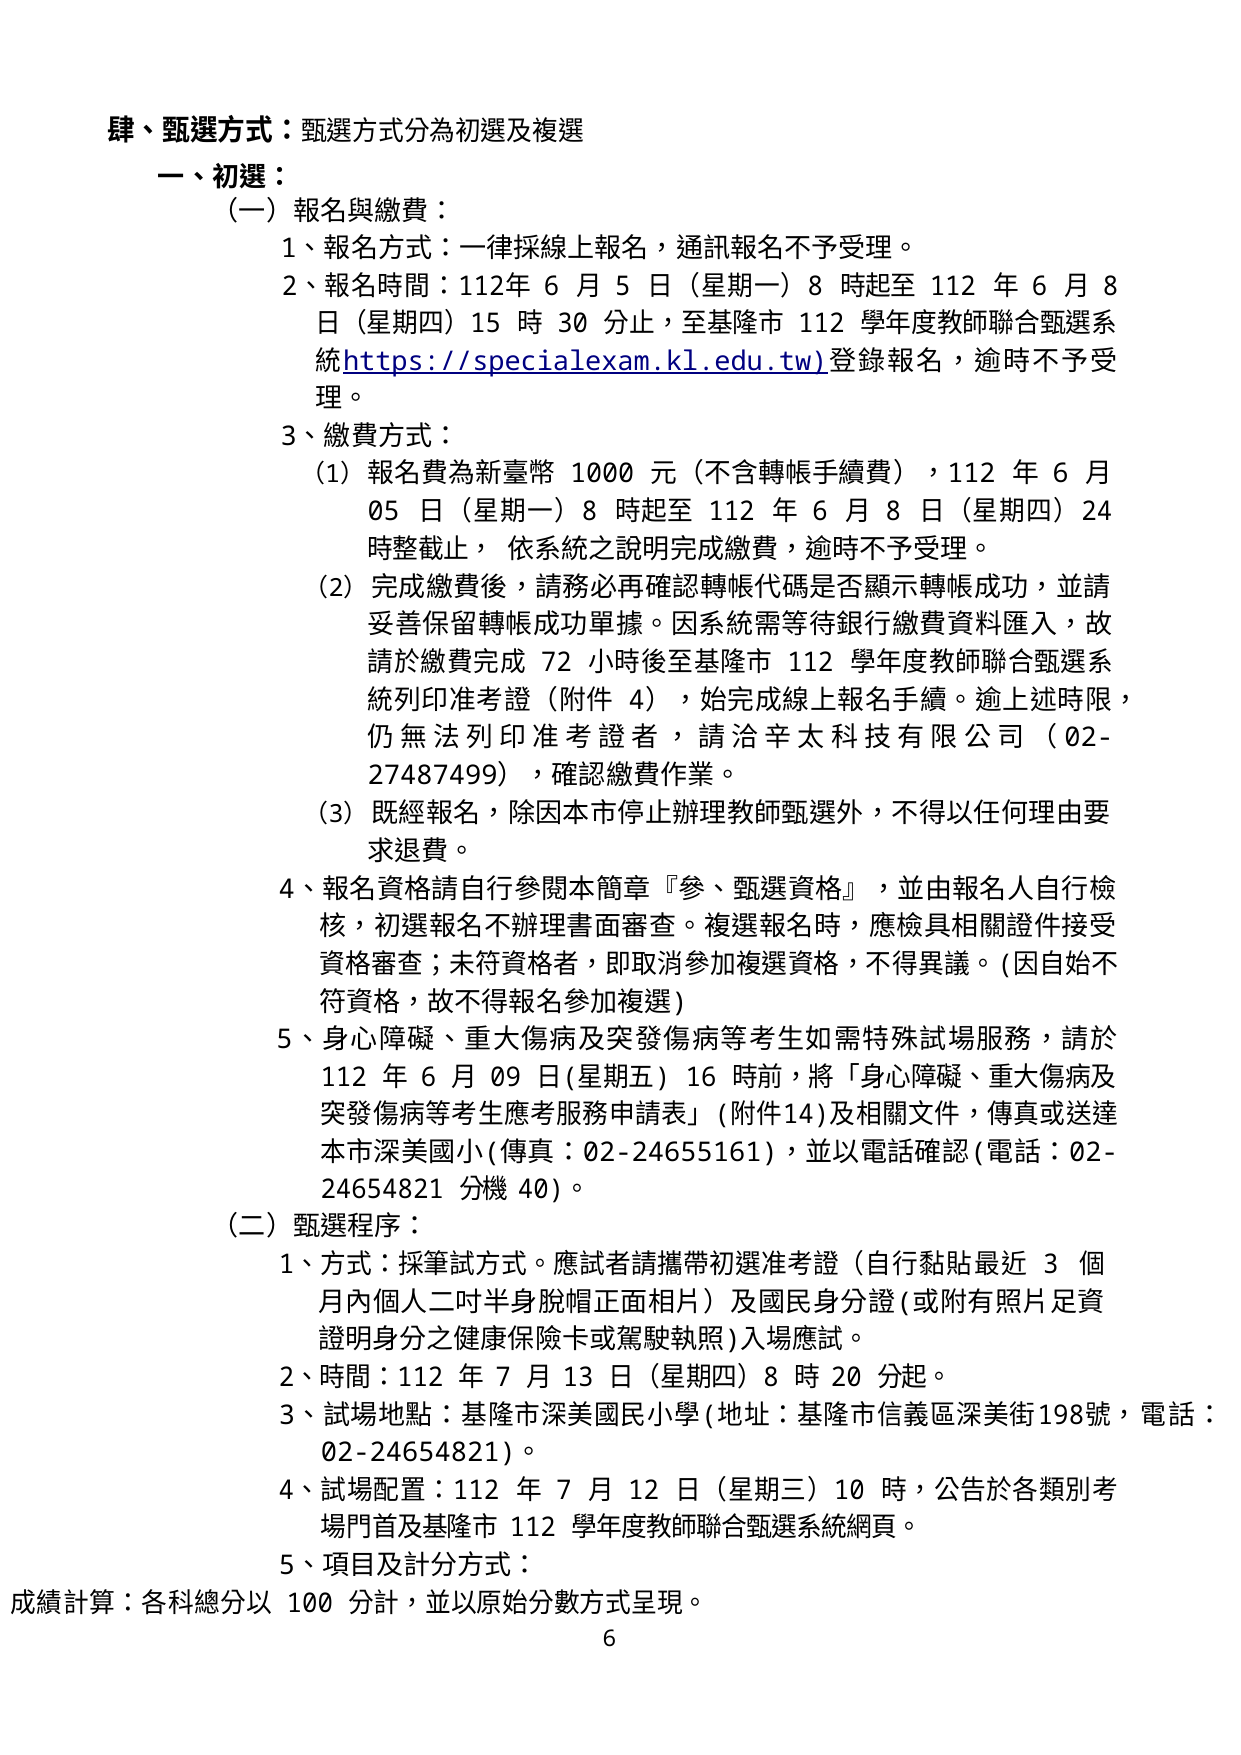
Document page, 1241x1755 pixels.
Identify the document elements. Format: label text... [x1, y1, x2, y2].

text 1、方式：採筆試方式。應試者請攜帶初選准考證（自行黏貼最近 3 個月內個人二吋半身脫帽正面相片）及國民身分證(或附有照片足資證明身分之健康保險卡或駕駛執照)入場應試。 [278, 1243, 1105, 1357]
text 2、報名時間：112年 6 月 5 日（星期一）8 時起至 112 年 6 月 8 日（星期四）15 時 30 分止，至基隆市 112 學年度教師聯合甄選系統https://specialexam.kl.edu.tw)登錄報名，逾時不予受理。 [282, 265, 1118, 415]
text （二）甄選程序： [212, 1206, 1224, 1243]
text 1、報名方式：一律採線上報名，通訊報名不予受理。 [280, 228, 1224, 265]
text 5、身心障礙、重大傷病及突發傷病等考生如需特殊試場服務，請於 112 年 6 月 09 日(星期五) 16 時前，將「身心障礙、重大傷病及突發傷病等考生應考服務申請表」(附件14)及相關文件，傳真或送達本市深美國小(傳真：02-24655161)，並以電話確認(電話：02-24654821 分機 40)。 [276, 1019, 1118, 1206]
list 既經報名，除因本市停止辦理教師甄選外，不得以任何理由要求退費。 [303, 793, 1113, 868]
text 4、報名資格請自行參閱本簡章『參、甄選資格』，並由報名人自行檢核，初選報名不辦理書面審查。複選報名時，應檢具相關證件接受資格審查；未符資格者，即取消參加複選資格，不得異議。(因自始不符資格，故不得報名參加複選) [278, 868, 1118, 1019]
text 肆、甄選方式：甄選方式分為初選及複選 [107, 106, 1103, 148]
text 2、時間：112 年 7 月 13 日（星期四）8 時 20 分起。 [278, 1357, 1224, 1394]
list 完成繳費後，請務必再確認轉帳代碼是否顯示轉帳成功，並請妥善保留轉帳成功單據。因系統需等待銀行繳費資料匯入，故請於繳費完成 72 小時後至基隆市 112 學年度教師聯合甄選系統列印准考證（附件 4），始完成線上報名手續。逾上述時限，仍無法列印准考證者，請洽辛太科技有限公司（02-27487499），確認繳費作業。 [303, 566, 1113, 793]
text 5、項目及計分方式： [278, 1545, 1224, 1582]
text 4、試場配置：112 年 7 月 12 日（星期三）10 時，公告於各類別考場門首及基隆市 112 學年度教師聯合甄選系統網頁。 [278, 1469, 1119, 1545]
text （一）報名與繳費： [212, 193, 1224, 228]
list 成績計算：各科總分以 100 分計，並以原始分數方式呈現。 [0, 1582, 1224, 1619]
list 報名費為新臺幣 1000 元（不含轉帳手續費），112 年 6 月 05 日（星期一）8 時起至 112 年 6 月 8 日（星期四）24 時整截止， 依系統之說明完成繳費，逾時不予受理。 [300, 453, 1113, 566]
text 3、繳費方式： [280, 415, 1224, 453]
text 3、試場地點：基隆市深美國民小學(地址：基隆市信義區深美街198號，電話：02-24654821)。 [278, 1394, 1224, 1469]
subtitle 一、初選： [158, 158, 1224, 193]
